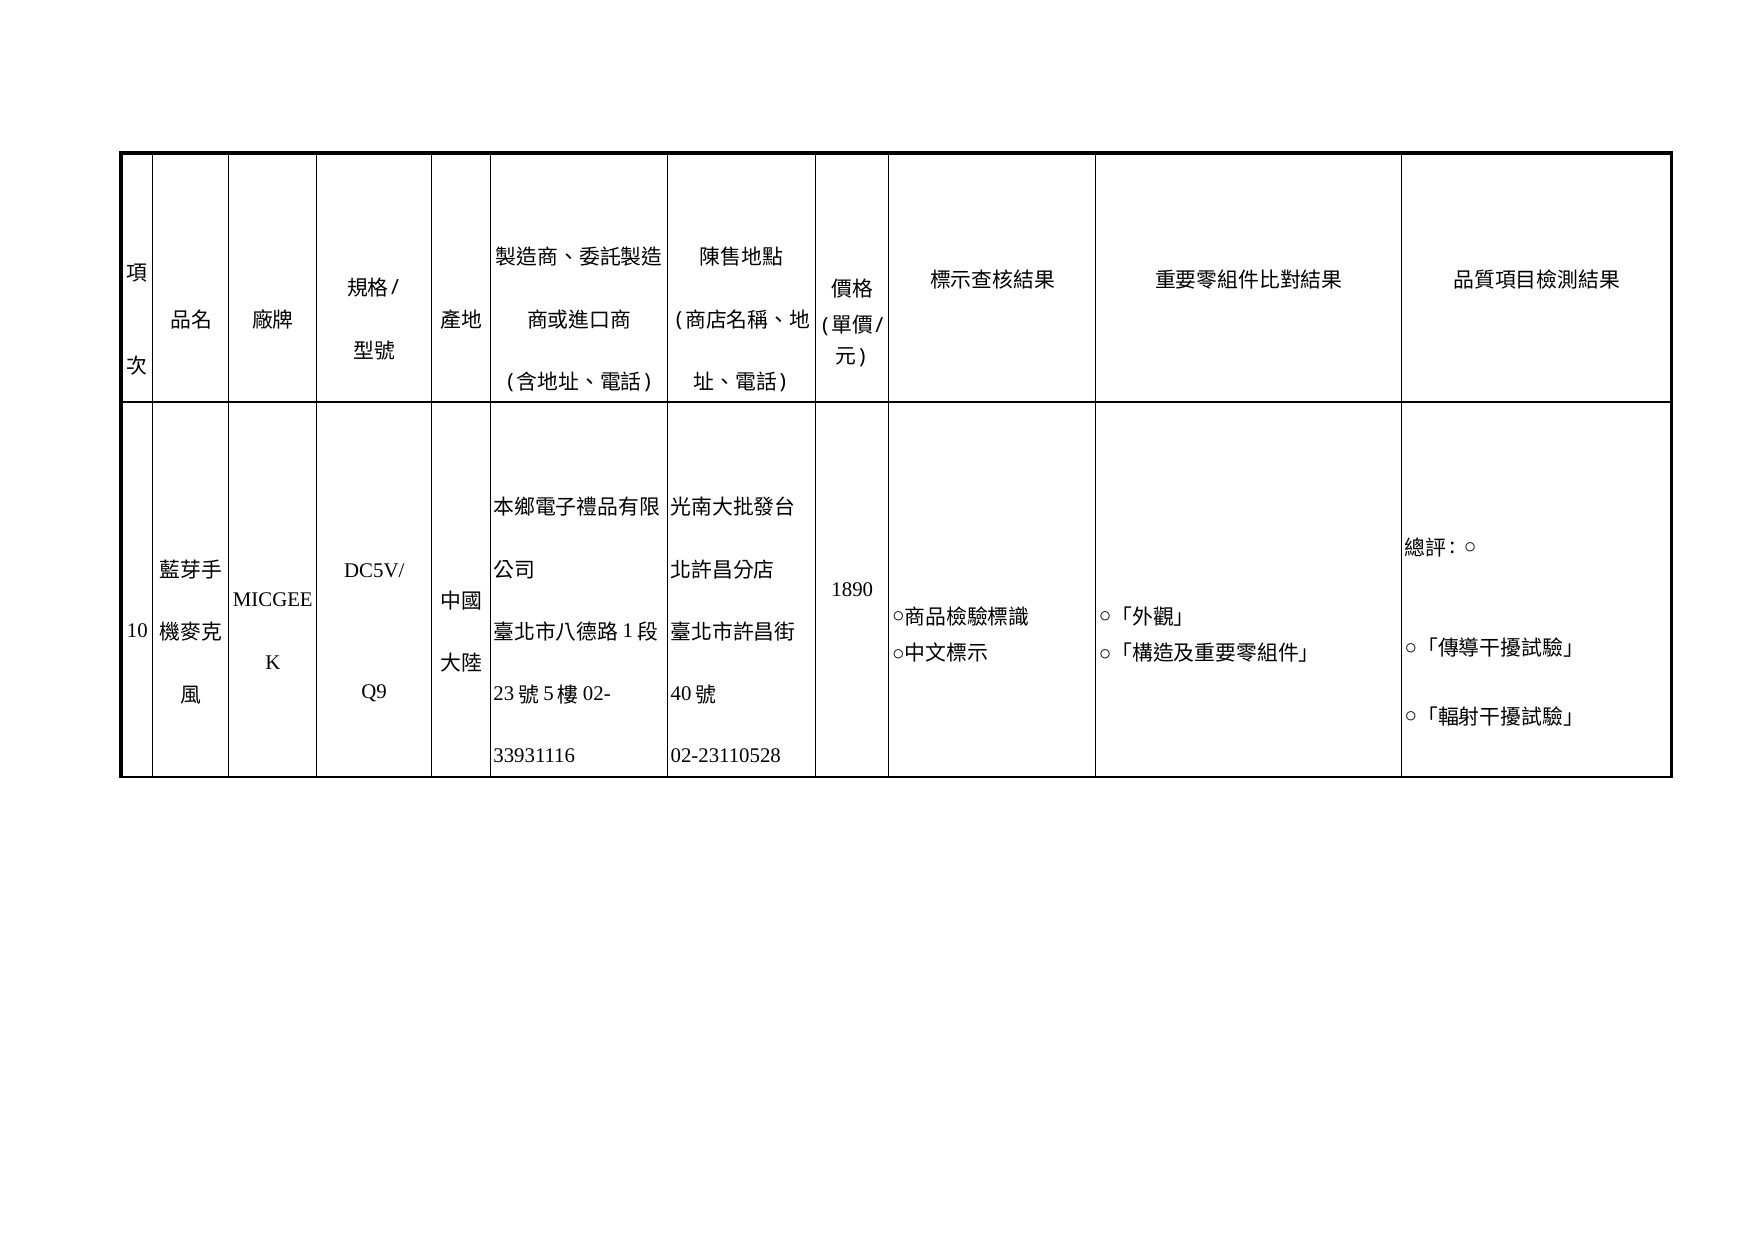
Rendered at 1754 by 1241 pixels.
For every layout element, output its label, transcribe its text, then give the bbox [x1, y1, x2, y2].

table_header 廠牌 [229, 155, 316, 401]
table_header 標示查核結果 [889, 155, 1095, 401]
table_cell 本鄉電子禮品有限公司 臺北市八德路1段23號5樓02-33931116 [491, 403, 667, 776]
table_header 重要零組件比對結果 [1096, 155, 1401, 401]
table_cell 藍芽手機麥克風 [153, 403, 228, 776]
table_header 陳售地點 (商店名稱、地址、電話) [668, 155, 815, 401]
table_cell 10 [123, 403, 152, 776]
table_cell ○「外觀」 ○「構造及重要零組件」 [1096, 403, 1401, 776]
table_header 價格 (單價/元) [816, 155, 888, 401]
table_cell DC5V/ Q9 [317, 403, 431, 776]
table_header 製造商、委託製造商或進口商 (含地址、電話) [491, 155, 667, 401]
table_cell 中國大陸 [432, 403, 490, 776]
table_cell ○商品檢驗標識 ○中文標示 [889, 403, 1095, 776]
table_header 品名 [153, 155, 228, 401]
table_header 品質項目檢測結果 [1402, 155, 1670, 401]
table_header 產地 [432, 155, 490, 401]
table_cell 1890 [816, 403, 888, 776]
table_header 項 次 [123, 155, 152, 401]
table_cell 光南大批發台北許昌分店 臺北市許昌街40號 02-23110528 [668, 403, 815, 776]
table_header 規格/ 型號 [317, 155, 431, 401]
table_cell 總評: ○ ○「傳導干擾試驗」 ○「輻射干擾試驗」 [1402, 403, 1670, 776]
table_cell MICGEEK [229, 403, 316, 776]
